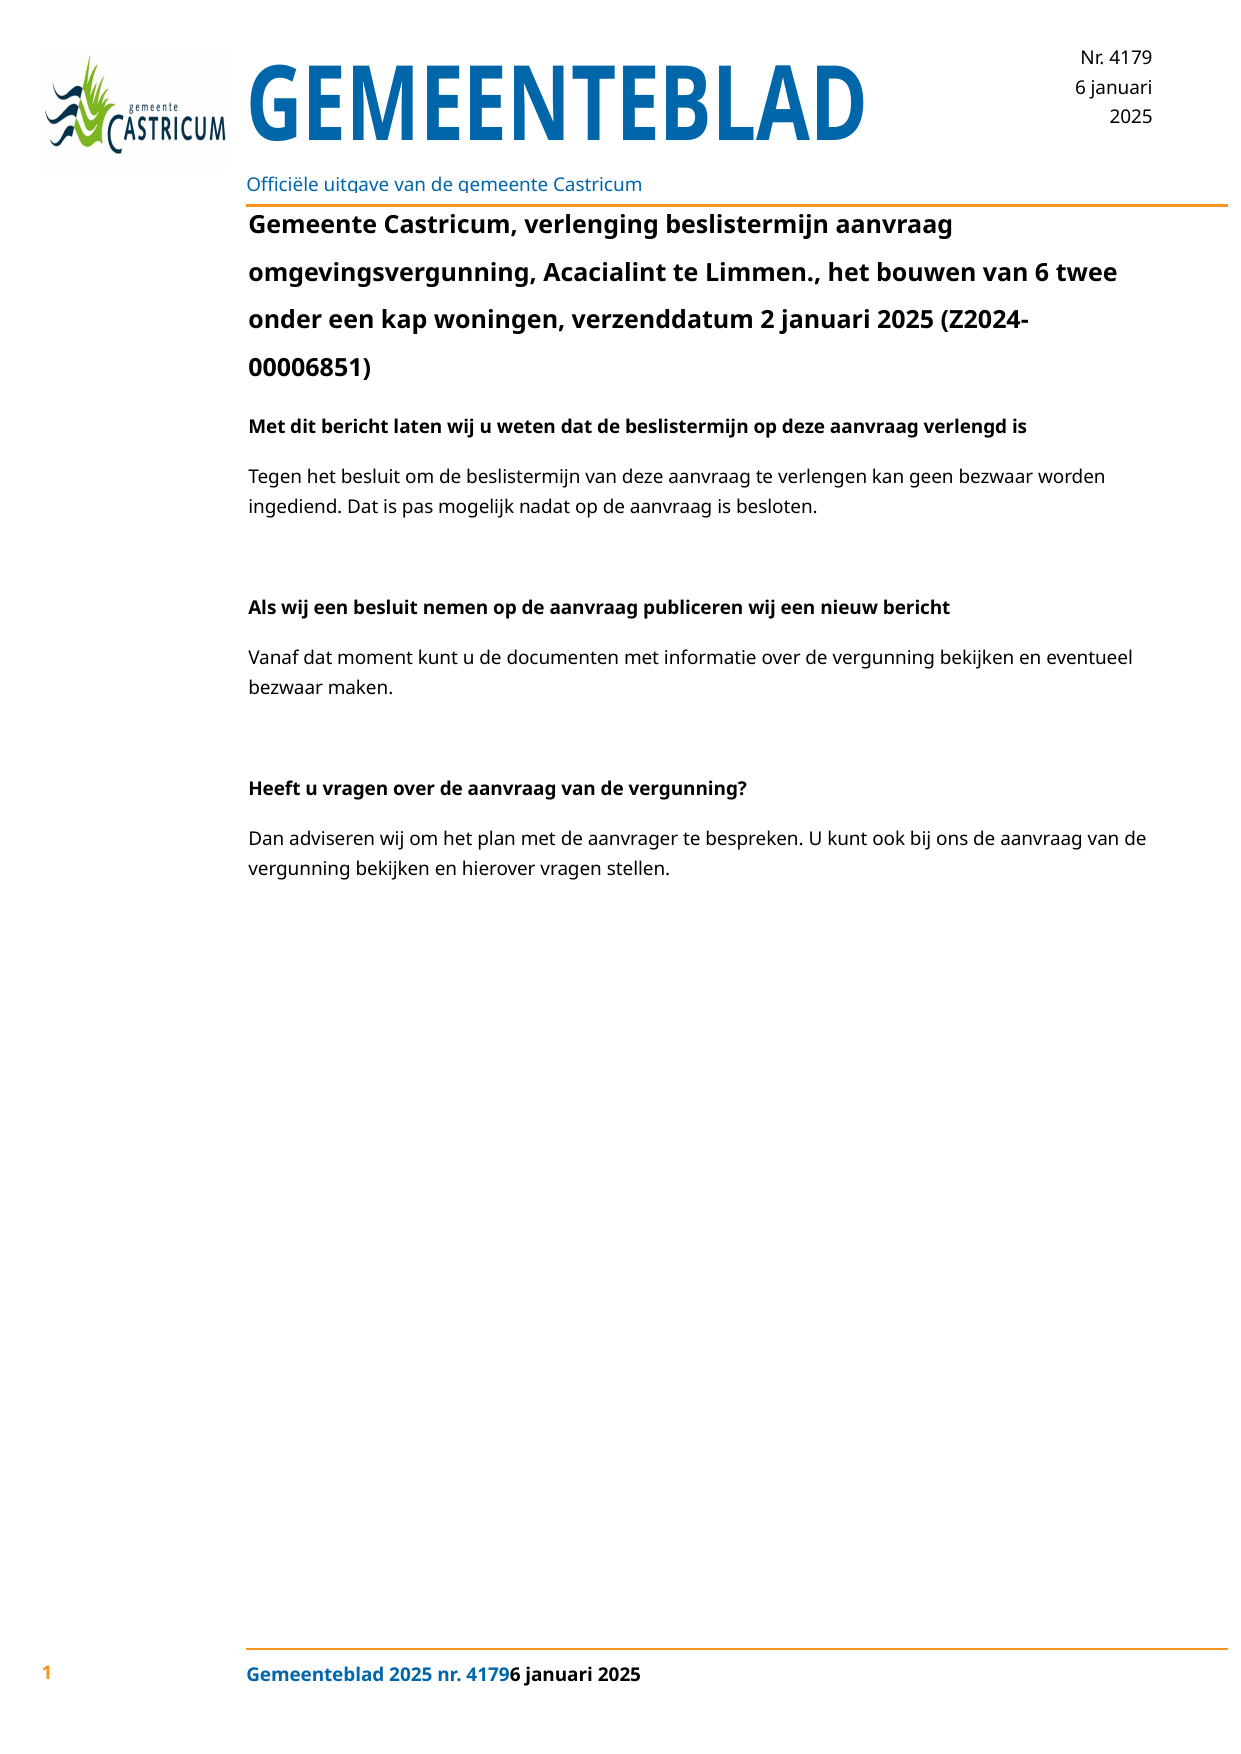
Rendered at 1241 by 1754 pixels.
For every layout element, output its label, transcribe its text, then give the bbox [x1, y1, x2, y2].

text Heeft u vragen over de aanvraag van de vergunning? [248, 775, 1152, 801]
text Vanaf dat moment kunt u de documenten met informatie over de vergunning bekijken en eventueel bezwaar maken. [248, 644, 1152, 700]
text Als wij een besluit nemen op de aanvraag publiceren wij een nieuw bericht [248, 594, 1152, 620]
picture [41, 47, 231, 172]
text Gemeente Castricum, verlenging beslistermijn aanvraag omgevingsvergunning, Acacialint te Limmen., het bouwen van 6 twee onder een kap woningen, verzenddatum 2 januari 2025 (Z2024-00006851) [248, 207, 1152, 384]
text Met dit bericht laten wij u weten dat de beslistermijn op deze aanvraag verlengd is [248, 413, 1152, 439]
text Dan adviseren wij om het plan met de aanvrager te bespreken. U kunt ook bij ons de aanvraag van de vergunning bekijken en hierover vragen stellen. [248, 825, 1152, 881]
text Tegen het besluit om de beslistermijn van deze aanvraag te verlengen kan geen bezwaar worden ingediend. Dat is pas mogelijk nadat op de aanvraag is besloten. [248, 463, 1152, 519]
